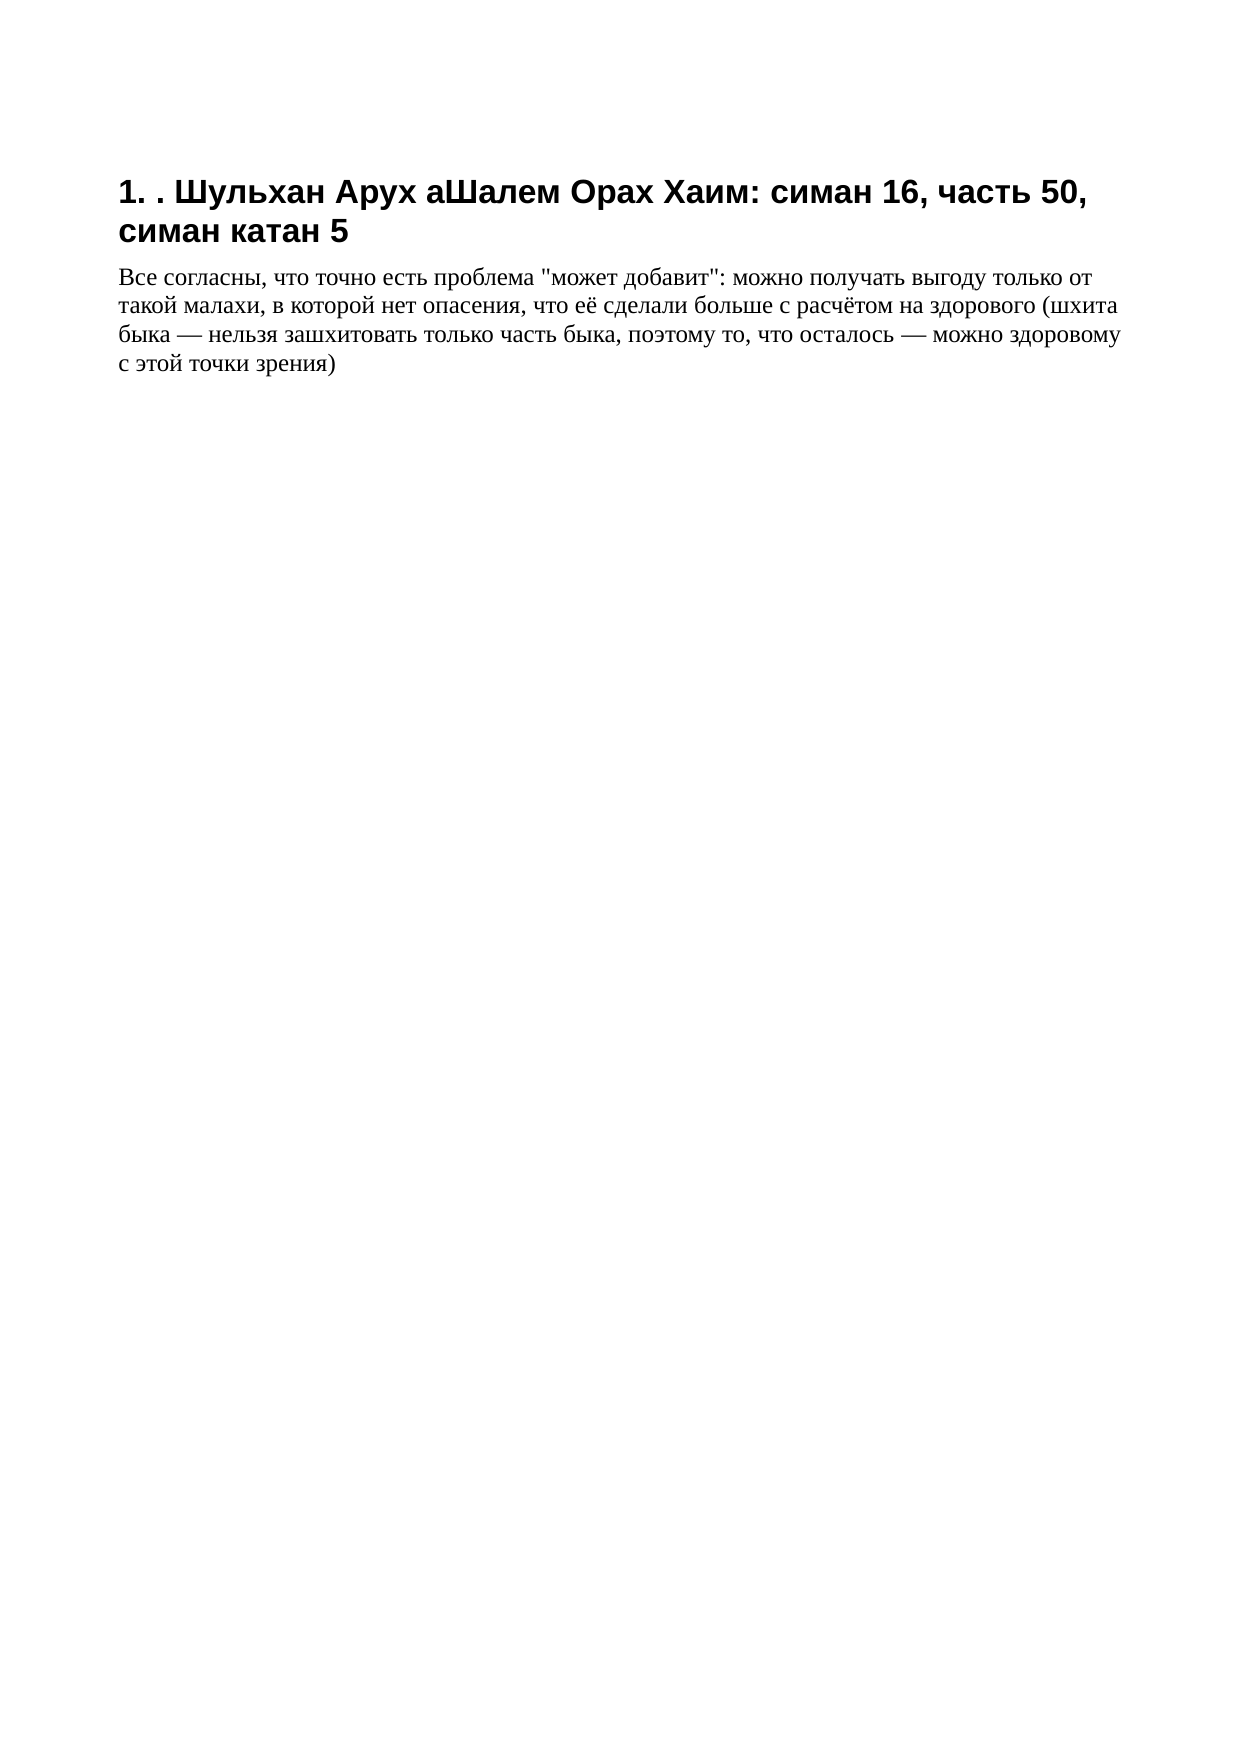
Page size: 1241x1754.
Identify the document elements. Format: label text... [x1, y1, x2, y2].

text Все согласны, что точно есть проблема "может добавит": можно получать выгоду только от такой малахи, в которой нет опасения, что её сделали больше с расчётом на здорового (шхита быка — нельзя зашхитовать только часть быка, поэтому то, что осталось — можно здоровому с этой точки зрения) [118, 176, 1122, 291]
subtitle . Шульхан Арух аШалем Орах Хаим: симан 16, часть 50, симан катан 5 [118, 147, 1122, 176]
